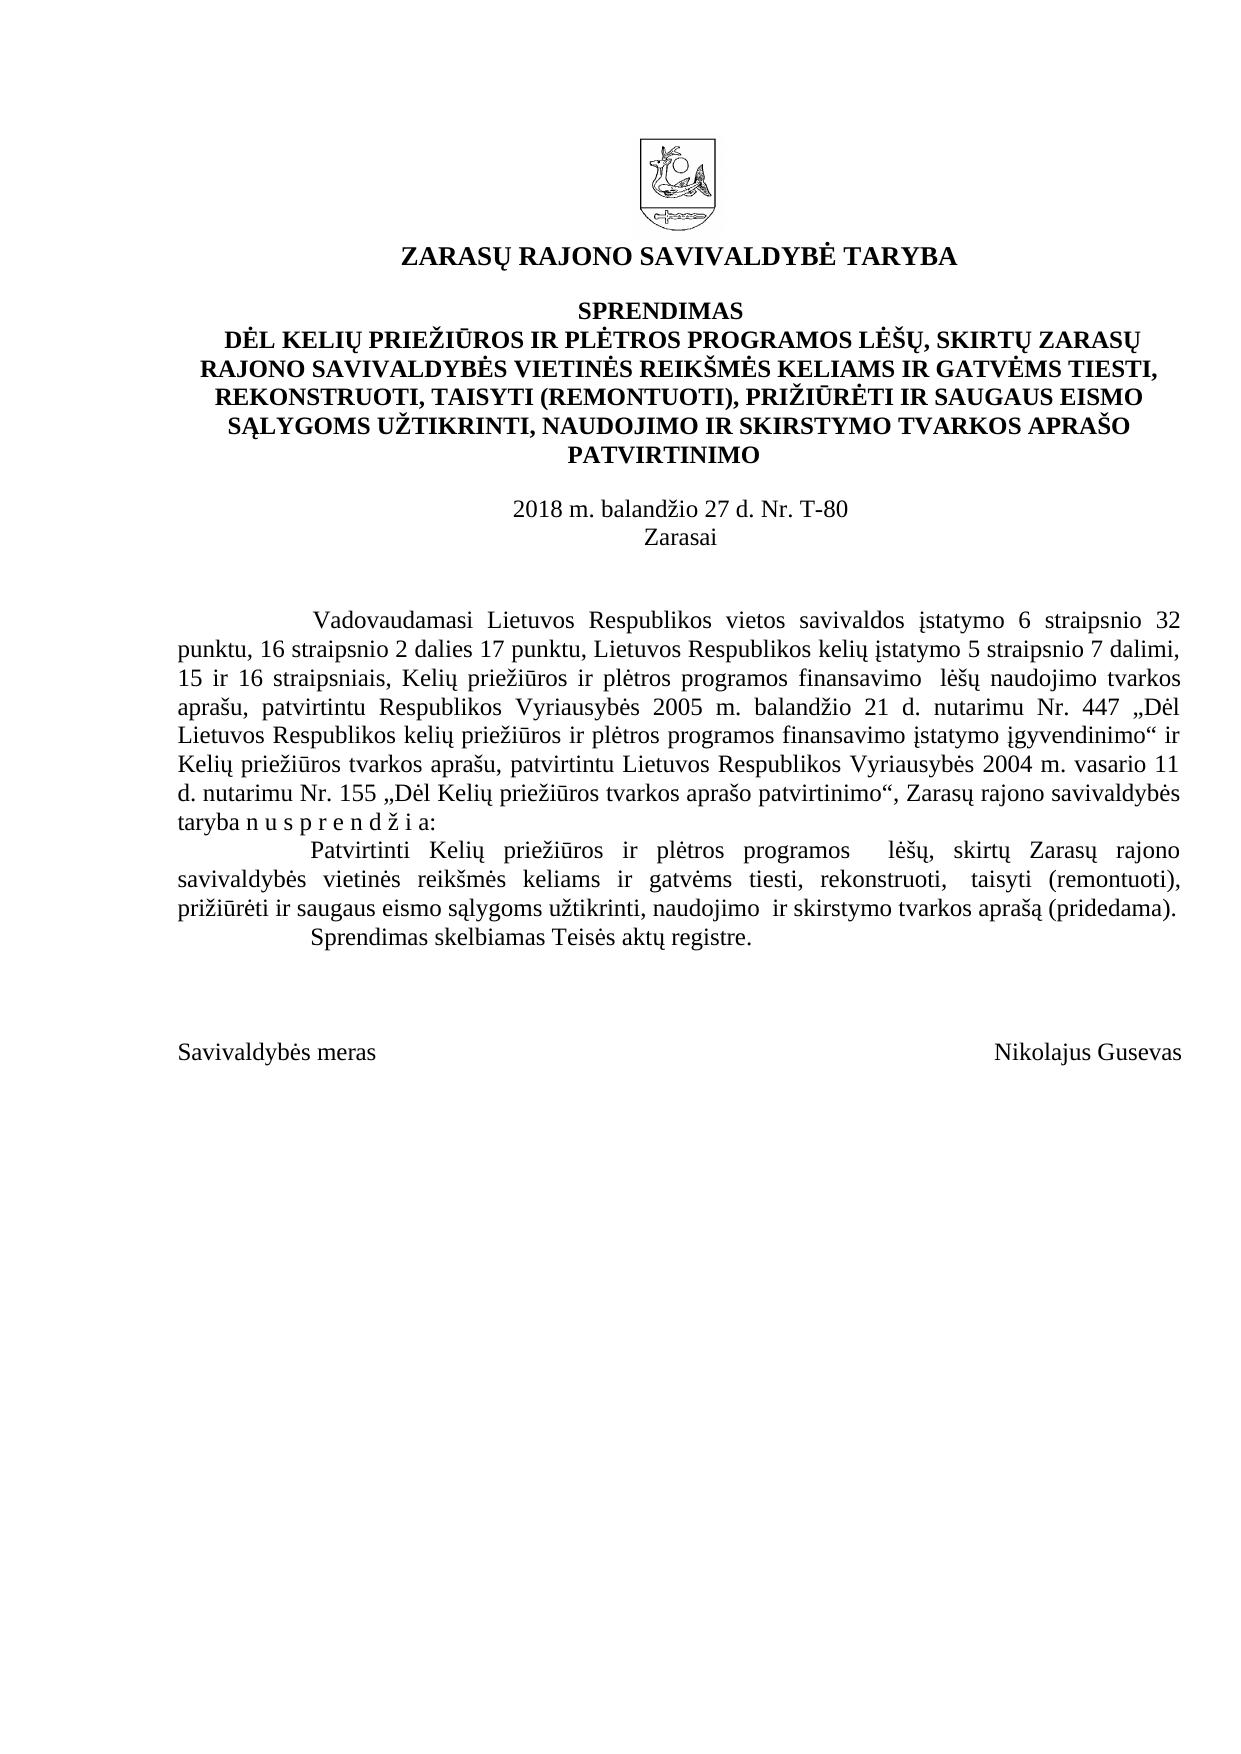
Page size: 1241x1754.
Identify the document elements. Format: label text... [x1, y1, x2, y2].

text Zarasai [177, 522, 1183, 551]
text PATVIRTINIMO [216, 440, 1111, 469]
text 2018 m. balandžio 27 d. Nr. T-80 [177, 494, 1183, 522]
text ZARASŲ RAJONO SAVIVALDYBĖ TARYBA [177, 240, 1181, 271]
text dėl KELIŲ PRIEŽIŪROS IR PLĖTROS PROGRAMOS LĖŠŲ, SKIRTŲ ZARASŲ RAJONO SAVIVALDYBĖS VIETINĖS REIKŠMĖS KELIAMS IR GATVĖMS TIESTI, REKONSTRUOTI, TAISYTI (REMONTUOTI), PRIŽIŪRĖTI IR SAUGAUS EISMO SĄLYGOMS UŽTIKRINTI, NAUDOJIMO IR SKIRSTYMO TVARKOS APRAŠO [177, 325, 1181, 440]
text SPRENDIMAS [216, 296, 1111, 325]
text Vadovaudamasi Lietuvos Respublikos vietos savivaldos įstatymo 6 straipsnio 32 punktu, 16 straipsnio 2 dalies 17 punktu, Lietuvos Respublikos kelių įstatymo 5 straipsnio 7 dalimi, 15 ir 16 straipsniais, Kelių priežiūros ir plėtros programos finansavimo lėšų naudojimo tvarkos aprašu, patvirtintu Respublikos Vyriausybės 2005 m. balandžio 21 d. nutarimu Nr. 447 „Dėl Lietuvos Respublikos kelių priežiūros ir plėtros programos finansavimo įstatymo įgyvendinimo“ ir Kelių priežiūros tvarkos aprašu, patvirtintu Lietuvos Respublikos Vyriausybės 2004 m. vasario 11 d. nutarimu Nr. 155 „Dėl Kelių priežiūros tvarkos aprašo patvirtinimo“, Zarasų rajono savivaldybės taryba n u s p r e n d ž i a: [177, 605, 1181, 835]
text Sprendimas skelbiamas Teisės aktų registre. [177, 922, 1181, 950]
text Savivaldybės meras Nikolajus Gusevas [177, 1037, 1183, 1065]
text Patvirtinti Kelių priežiūros ir plėtros programos lėšų, skirtų Zarasų rajono savivaldybės vietinės reikšmės keliams ir gatvėms tiesti, rekonstruoti, taisyti (remontuoti), prižiūrėti ir saugaus eismo sąlygoms užtikrinti, naudojimo ir skirstymo tvarkos aprašą (pridedama). [177, 835, 1181, 922]
